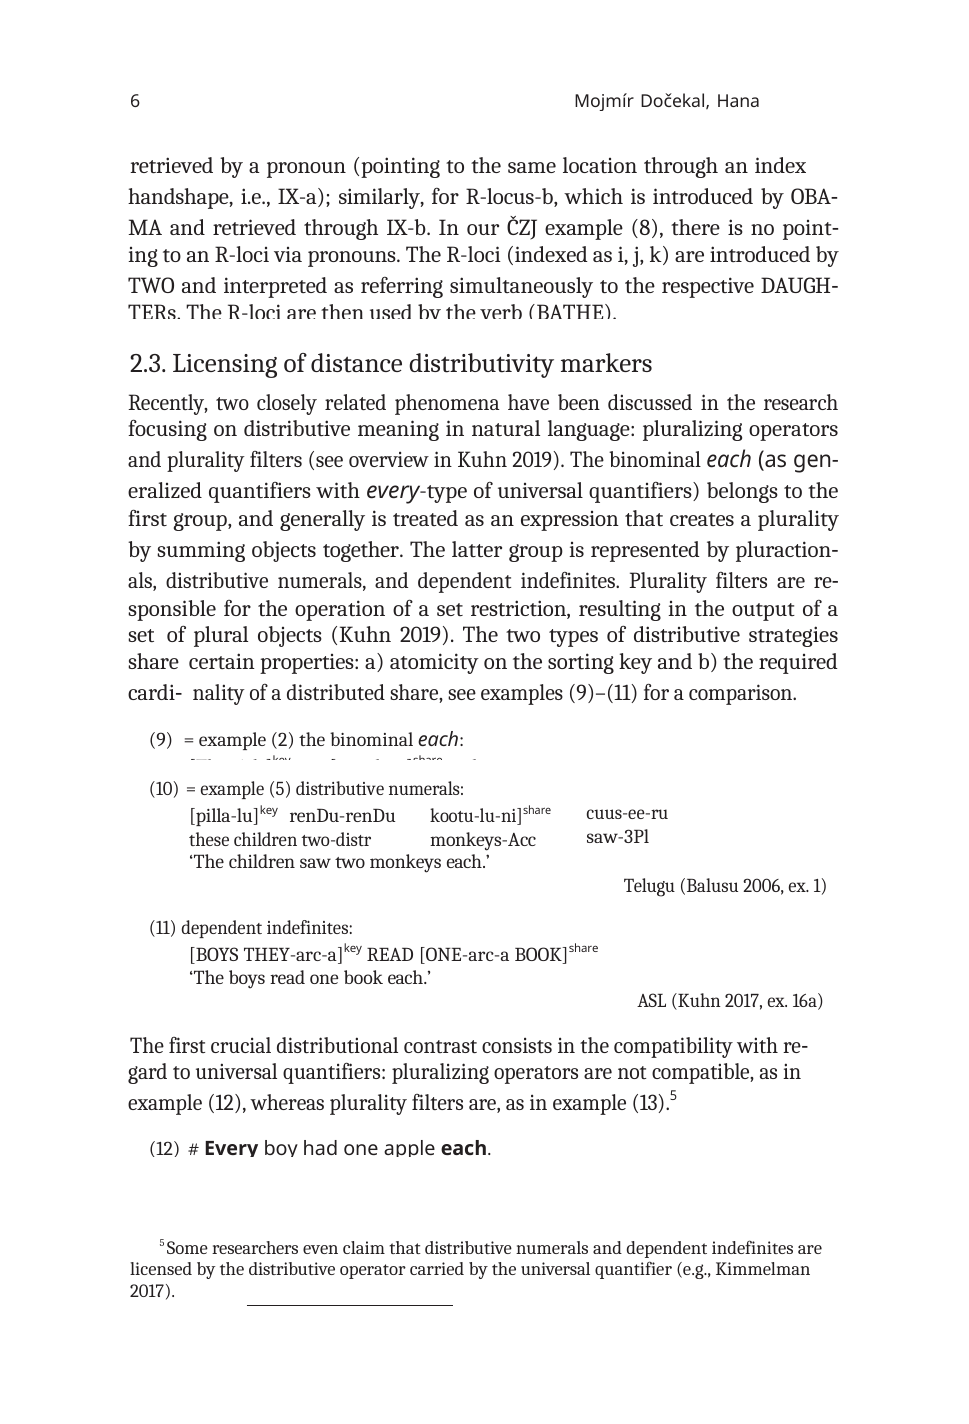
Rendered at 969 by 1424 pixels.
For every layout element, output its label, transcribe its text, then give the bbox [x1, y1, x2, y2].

text licensed by the distributive operator carried by the universal quantifier (e.g., Kimmelman 2017). [130, 1259, 839, 1302]
text 2.3. Licensing of distance distributivity markers [130, 348, 841, 378]
text (9) = example (2) the binominal each: [The girls]key saw [two dogs]share each. [148, 725, 491, 759]
text kootu-lu-ni]share monkeys-Acc [430, 802, 554, 850]
text The first crucial distributional contrast consists in the compatibility with re- [130, 1033, 841, 1059]
text ‘The children saw two monkeys each.’ [189, 851, 497, 873]
text gard to universal quantifiers: pluralizing operators are not compatible, as in example (12), whereas plurality filters are, as in example (13).5 [128, 1059, 839, 1116]
text (12) # Every boy had one apple each. [149, 1134, 841, 1157]
text cuus-ee-ru saw-3Pl [586, 802, 673, 849]
text Recently, two closely related phenomena have been discussed in the research focusing on distributive meaning in natural language: pluralizing operators and plurality filters (see overview in Kuhn 2019). The binominal each (as gen- eralized quantifiers with every-type of universal quantifiers) belongs to the first group, and generally is treated as an expression that creates a plurality by summing objects together. The latter group is represented by pluraction- als, distributive numerals, and dependent indefinites. Plurality filters are re- sponsible for the operation of a set restriction, resulting in the output of a set of plural objects (Kuhn 2019). The two types of distributive strategies share certain properties: a) atomicity on the sorting key and b) the required cardi- nality of a distributed share, see examples (9)–(11) for a comparison. [128, 390, 839, 707]
text 6 [130, 89, 140, 111]
text [BOYS THEY-arc-a]key READ [ONE-arc-a BOOK]share ‘The boys read one book each.’ [189, 940, 609, 990]
text (11) dependent indefinites: [149, 917, 611, 939]
text [pilla-lu]key renDu-renDu these children two-distr [189, 802, 402, 850]
text retrieved by a pronoun (pointing to the same location through an index [130, 154, 841, 179]
text Telugu (Balusu 2006, ex. 1) [623, 875, 841, 897]
text (10) = example (5) distributive numerals: [149, 778, 482, 799]
text 5 Some researchers even claim that distributive numerals and dependent indefinites are [130, 1237, 841, 1258]
text Mojmír Dočekal, Hana Strachoňová [574, 89, 841, 111]
text handshape, i.e., IX-a); similarly, for R-locus-b, which is introduced by OBA- MA and retrieved through IX-b. In our ČZJ example (8), there is no point- ing to an R-loci via pronouns. The R-loci (indexed as i, j, k) are introduced by TWO and interpreted as referring simultaneously to the respective DAUGH- TERs. The R-loci are then used by the verb (BATHE). [128, 180, 839, 318]
text ASL (Kuhn 2017, ex. 16a) [637, 990, 841, 1012]
